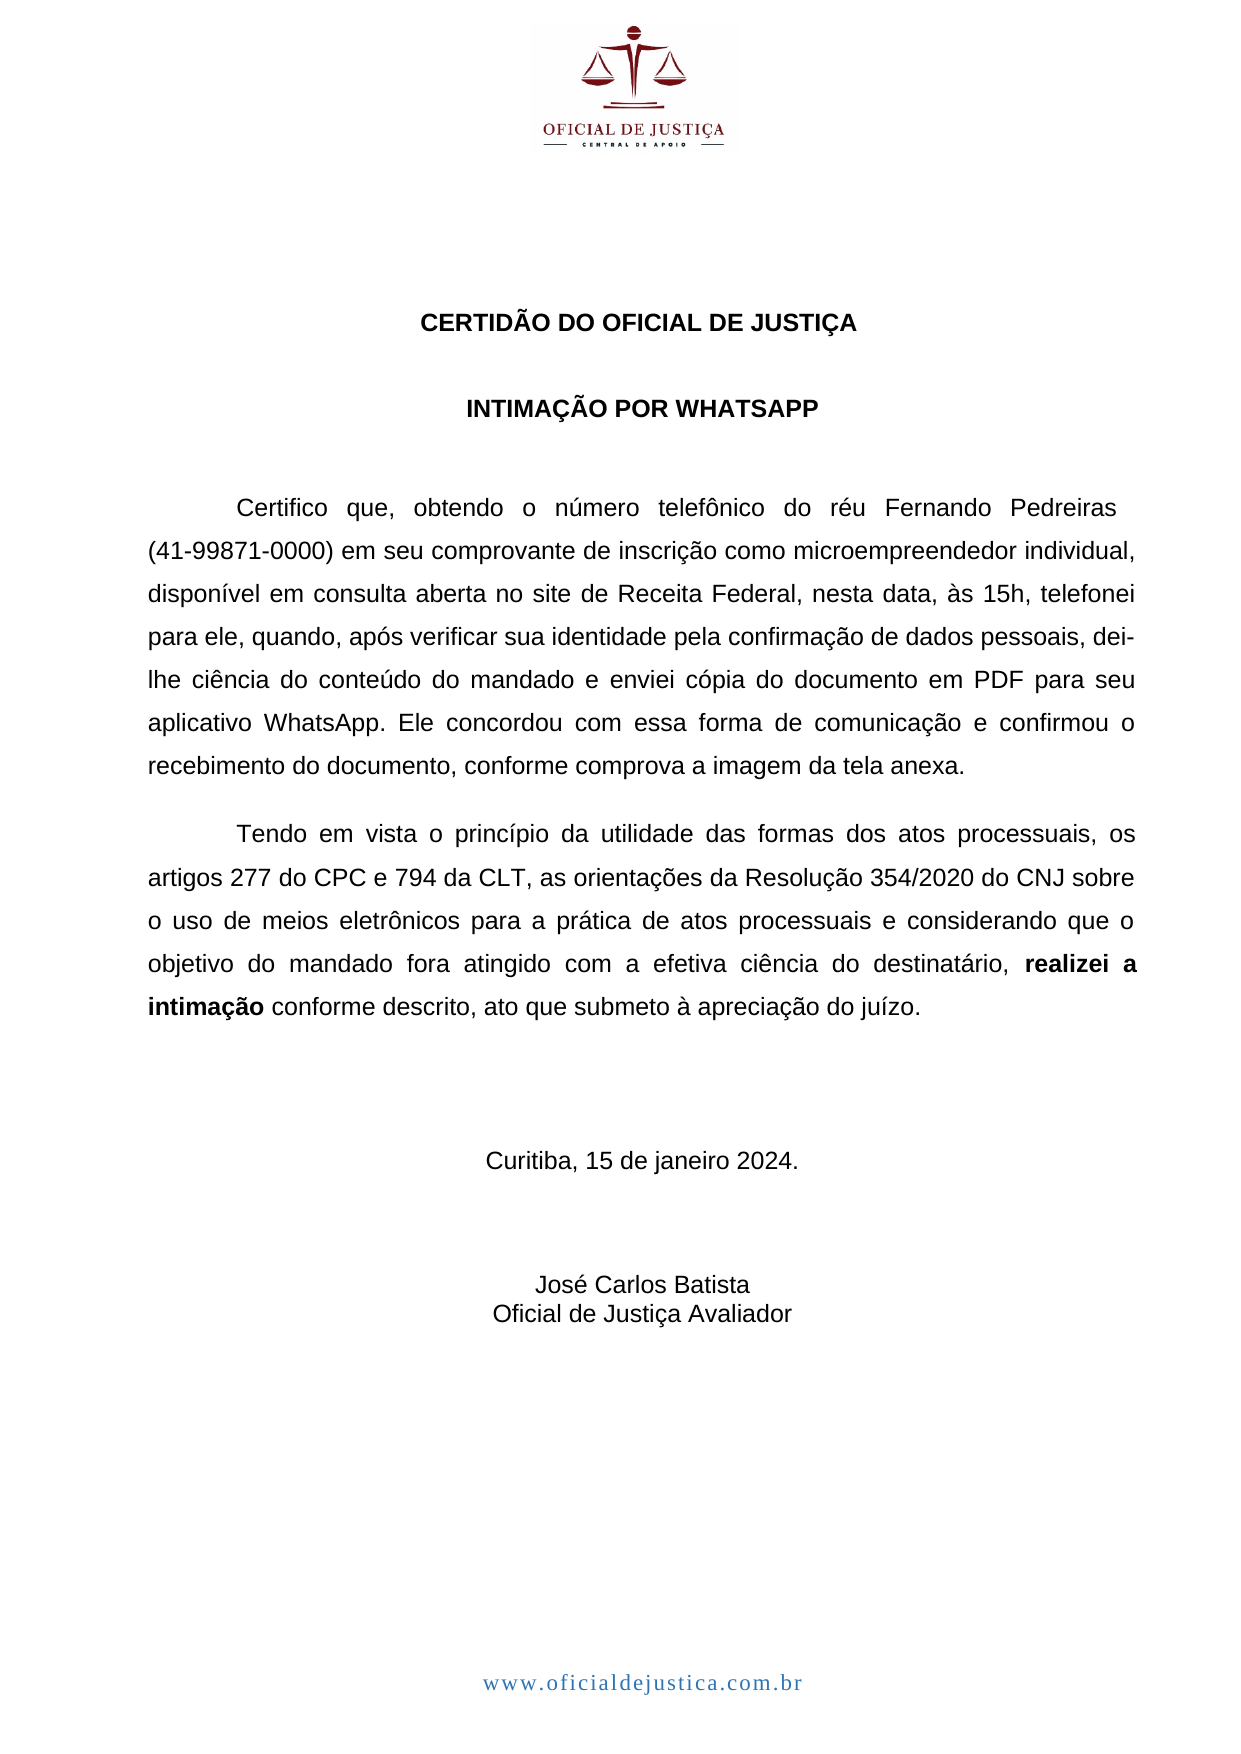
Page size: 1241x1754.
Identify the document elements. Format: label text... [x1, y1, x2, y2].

text Curitiba, 15 de janeiro 2024. [148, 1146, 1137, 1175]
text CERTIDÃO DO OFICIAL DE JUSTIÇA [148, 307, 1137, 336]
text José Carlos Batista [148, 1270, 1137, 1299]
text INTIMAÇÃO POR WHATSAPP [148, 394, 1137, 422]
text Tendo em vista o princípio da utilidade das formas dos atos processuais, os artigos 277 do CPC e 794 da CLT, as orientações da Resolução 354/2020 do CNJ sobre o uso de meios eletrônicos para a prática de atos processuais e considerando que o objetivo do mandado fora atingido com a efetiva ciência do destinatário, realizei a intimação conforme descrito, ato que submeto à apreciação do juízo. [148, 819, 1137, 1021]
text Oficial de Justiça Avaliador [148, 1299, 1137, 1327]
text Certifico que, obtendo o número telefônico do réu Fernando Pedreiras (41-99871-0000) em seu comprovante de inscrição como microempreendedor individual, disponível em consulta aberta no site de Receita Federal, nesta data, às 15h, telefonei para ele, quando, após verificar sua identidade pela confirmação de dados pessoais, dei-lhe ciência do conteúdo do mandado e enviei cópia do documento em PDF para seu aplicativo WhatsApp. Ele concordou com essa forma de comunicação e confirmou o recebimento do documento, conforme comprova a imagem da tela anexa. [148, 492, 1137, 780]
